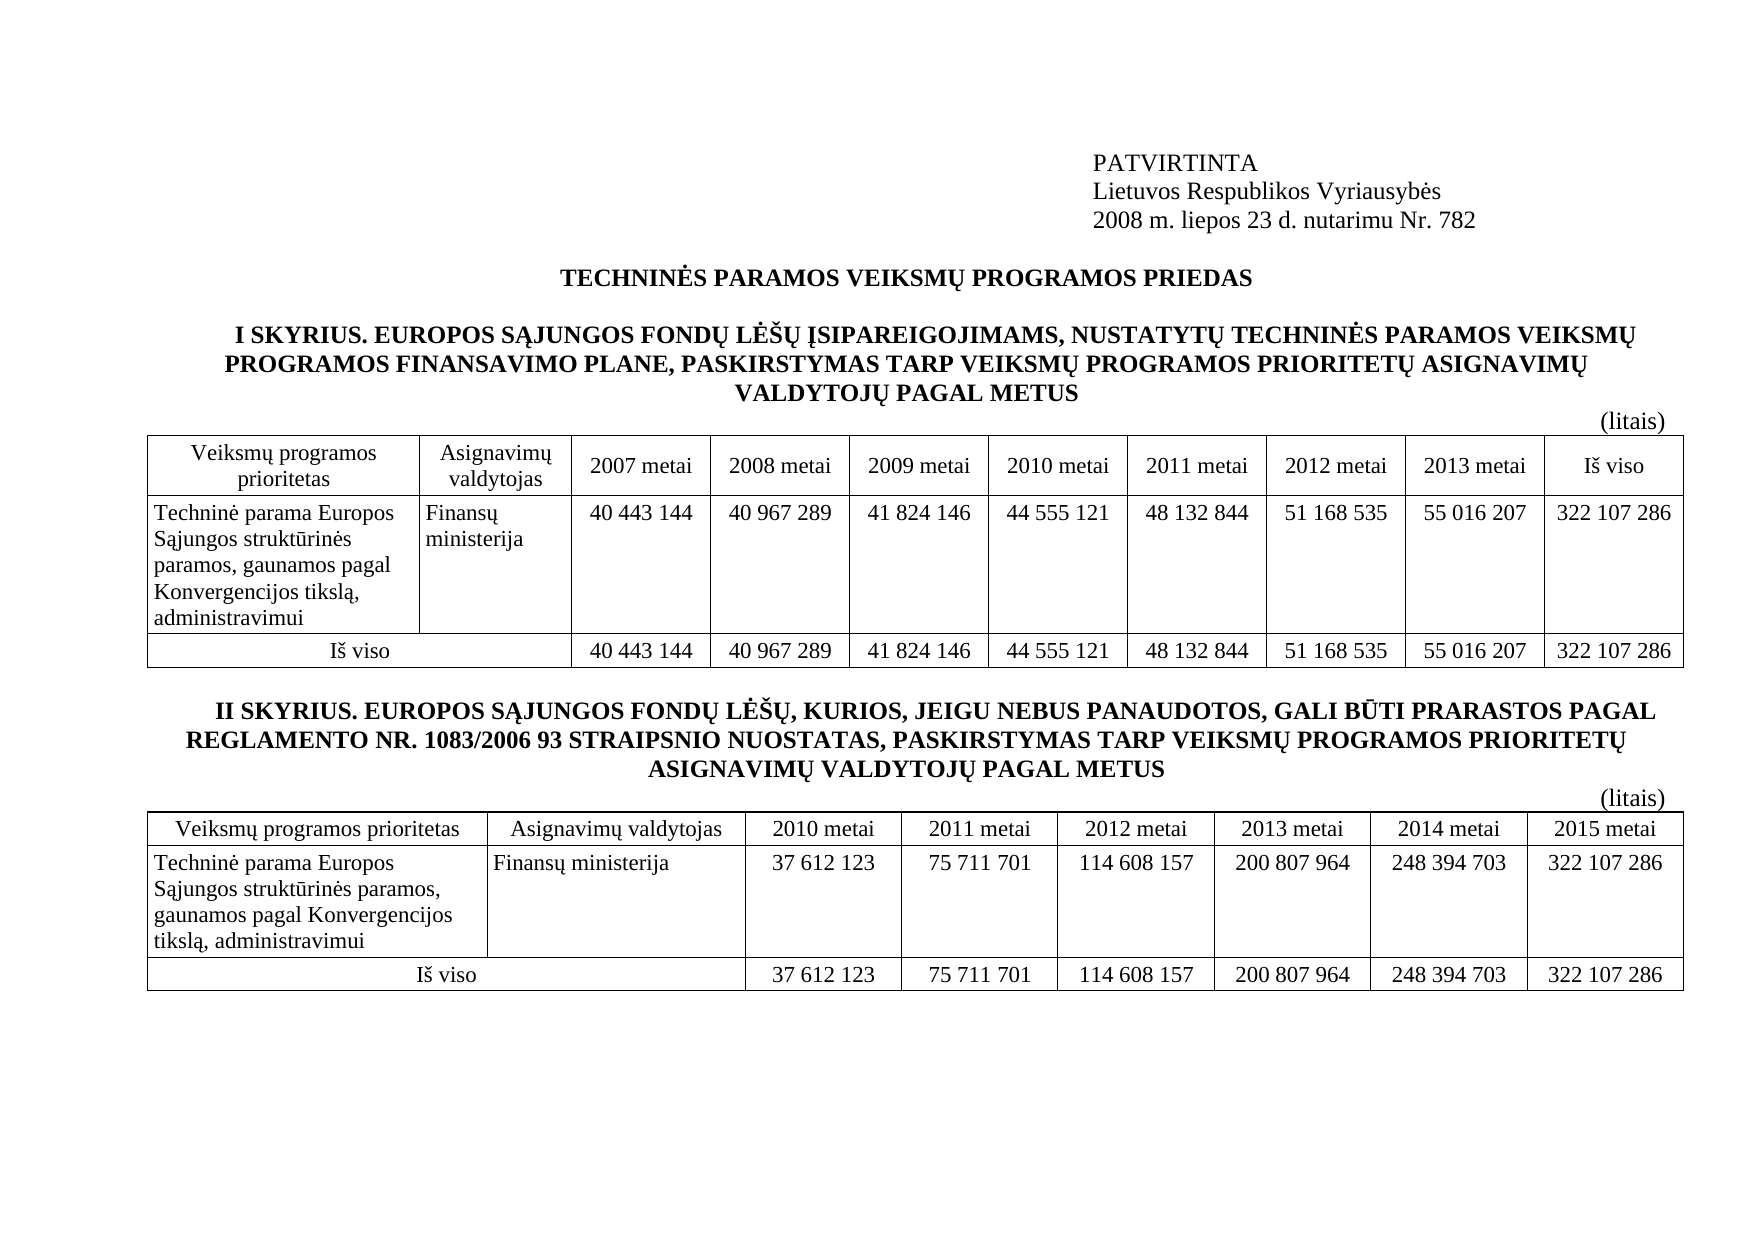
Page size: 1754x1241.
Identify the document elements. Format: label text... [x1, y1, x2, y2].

table_header Asignavimų valdytojas [420, 436, 571, 495]
table_header Asignavimų valdytojas [488, 813, 745, 844]
table_cell 114 608 157 [1058, 846, 1214, 957]
table_cell 55 016 207 [1406, 634, 1544, 667]
table_cell 322 107 286 [1545, 496, 1683, 633]
table_cell 200 807 964 [1215, 846, 1370, 957]
text PATVIRTINTA [1093, 148, 1665, 176]
table_cell 40 443 144 [572, 496, 710, 633]
table_header 2009 metai [850, 436, 988, 495]
table_header 2011 metai [1128, 436, 1266, 495]
text I SKYRIUS. Europos Sąjungos fondų lėšų ĮSIPAREIGOJIMAMS, nustatytų TECHNINĖS PARAMOS VEIKSMŲ PROGRAMOS finansavimo plane, paskirstymas tarp veiksmų programos prioritetų asignavimų valdytojų pagal metus [148, 320, 1665, 406]
text TECHNINĖS PARAMOS VEIKSMŲ PROGRAMOS PRIEDAS [148, 263, 1665, 291]
table_header Veiksmų programos prioritetas [148, 813, 487, 844]
table_cell 75 711 701 [902, 846, 1057, 957]
table_cell 200 807 964 [1215, 958, 1370, 990]
table_cell 41 824 146 [850, 496, 988, 633]
table_header 2014 metai [1371, 813, 1527, 844]
table_cell 48 132 844 [1128, 634, 1266, 667]
table_header 2011 metai [902, 813, 1057, 844]
table_header 2007 metai [572, 436, 710, 495]
table_cell 75 711 701 [902, 958, 1057, 990]
table_cell Techninė parama Europos Sąjungos struktūrinės paramos, gaunamos pagal Konvergencijos tikslą, administravimui [148, 496, 419, 633]
table_cell 322 107 286 [1545, 634, 1683, 667]
text (litais) [148, 406, 1665, 435]
table_cell Techninė parama Europos Sąjungos struktūrinės paramos, gaunamos pagal Konvergencijos tikslą, administravimui [148, 846, 487, 957]
table_cell 40 443 144 [572, 634, 710, 667]
table_cell 41 824 146 [850, 634, 988, 667]
table_cell 51 168 535 [1267, 634, 1405, 667]
table_header 2008 metai [711, 436, 849, 495]
table_header 2010 metai [989, 436, 1127, 495]
table_cell 44 555 121 [989, 634, 1127, 667]
table_cell 37 612 123 [746, 846, 901, 957]
table_cell 37 612 123 [746, 958, 901, 990]
text Lietuvos Respublikos Vyriausybės [1093, 176, 1665, 205]
table_cell 322 107 286 [1528, 958, 1683, 990]
table_header 2013 metai [1215, 813, 1370, 844]
table_cell 55 016 207 [1406, 496, 1544, 633]
table_cell 248 394 703 [1371, 958, 1527, 990]
table_cell 40 967 289 [711, 634, 849, 667]
table_cell Iš viso [148, 958, 745, 990]
table_cell 322 107 286 [1528, 846, 1683, 957]
table_header 2012 metai [1058, 813, 1214, 844]
table_cell 40 967 289 [711, 496, 849, 633]
text (litais) [148, 783, 1665, 811]
table_cell Iš viso [148, 634, 571, 667]
text II SKYRIUS. Europos Sąjungos fondų lėšų, kurios, jeigu nebus panaudotos, gali būti prarastos pagal reglamento Nr. 1083/2006 93 straipsnio nuostatas, paskirstymas tarp veiksmų programos prioritetų asignavimų valdytojų pagal metus [148, 696, 1665, 783]
table_header Veiksmų programos prioritetas [148, 436, 419, 495]
table_cell Finansų ministerija [420, 496, 571, 633]
text 2008 m. liepos 23 d. nutarimu Nr. 782 [1093, 205, 1665, 234]
table_cell Finansų ministerija [488, 846, 745, 957]
table_cell 51 168 535 [1267, 496, 1405, 633]
table_cell 248 394 703 [1371, 846, 1527, 957]
table_cell 48 132 844 [1128, 496, 1266, 633]
table_header Iš viso [1545, 436, 1683, 495]
table_header 2010 metai [746, 813, 901, 844]
table_cell 44 555 121 [989, 496, 1127, 633]
table_header 2015 metai [1528, 813, 1683, 844]
table_header 2012 metai [1267, 436, 1405, 495]
table_header 2013 metai [1406, 436, 1544, 495]
table_cell 114 608 157 [1058, 958, 1214, 990]
